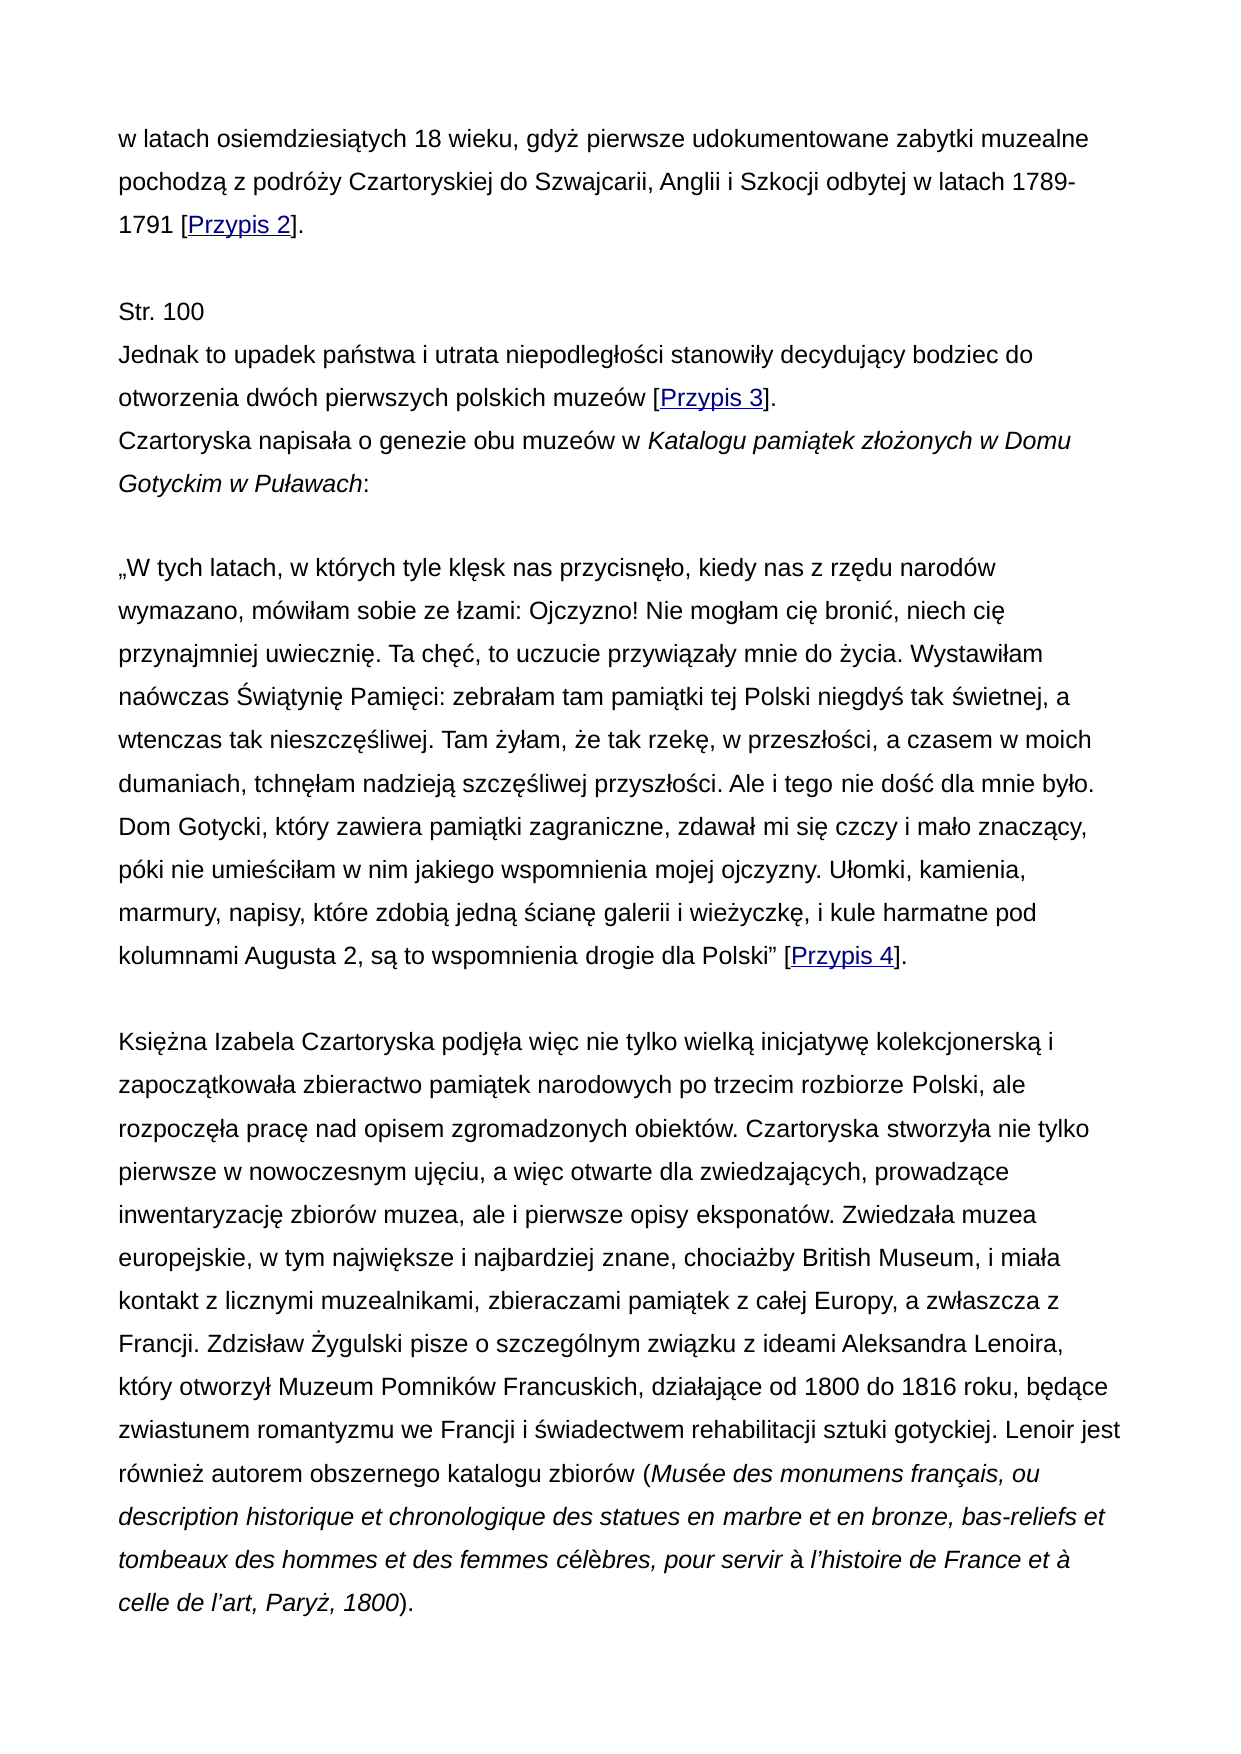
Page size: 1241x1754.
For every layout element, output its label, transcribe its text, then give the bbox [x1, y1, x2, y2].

text Księżna Izabela Czartoryska podjęła więc nie tylko wielką inicjatywę kolekcjonerską i zapoczątkowała zbieractwo pamiątek narodowych po trzecim rozbiorze Polski, ale rozpoczęła pracę nad opisem zgromadzonych obiektów. Czartoryska stworzyła nie tylko pierwsze w nowoczesnym ujęciu, a więc otwarte dla zwiedzających, prowadzące inwentaryzację zbiorów muzea, ale i pierwsze opisy eksponatów. Zwiedzała muzea europejskie, w tym największe i najbardziej znane, chociażby British Museum, i miała kontakt z licznymi muzealnikami, zbieraczami pamiątek z całej Europy, a zwłaszcza z Francji. Zdzisław Żygulski pisze o szczególnym związku z ideami Aleksandra Lenoira, który otworzył Muzeum Pomników Francuskich, działające od 1800 do 1816 roku, będące zwiastunem romantyzmu we Francji i świadectwem rehabilitacji sztuki gotyckiej. Lenoir jest również autorem obszernego katalogu zbiorów (Musée des monumens français, ou description historique et chronologique des statues en marbre et en bronze, bas-reliefs et tombeaux des hommes et des femmes célèbres, pour servir à l’histoire de France et à celle de l’art, Paryż, 1800). [118, 1027, 1122, 1617]
text Str. 100 [118, 297, 1122, 325]
text Czartoryska napisała o genezie obu muzeów w Katalogu pamiątek złożonych w Domu Gotyckim w Puławach: [118, 426, 1122, 498]
text „W tych latach, w których tyle klęsk nas przycisnęło, kiedy nas z rzędu narodów wymazano, mówiłam sobie ze łzami: Ojczyzno! Nie mogłam cię bronić, niech cię przynajmniej uwiecznię. Ta chęć, to uczucie przywiązały mnie do życia. Wystawiłam naówczas Świątynię Pamięci: zebrałam tam pamiątki tej Polski niegdyś tak świetnej, a wtenczas tak nieszczęśliwej. Tam żyłam, że tak rzekę, w przeszłości, a czasem w moich dumaniach, tchnęłam nadzieją szczęśliwej przyszłości. Ale i tego nie dość dla mnie było. Dom Gotycki, który zawiera pamiątki zagraniczne, zdawał mi się czczy i mało znaczący, póki nie umieściłam w nim jakiego wspomnienia mojej ojczyzny. Ułomki, kamienia, marmury, napisy, które zdobią jedną ścianę galerii i wieżyczkę, i kule harmatne pod kolumnami Augusta 2, są to wspomnienia drogie dla Polski” [Przypis 4]. [118, 553, 1122, 970]
text w latach osiemdziesiątych 18 wieku, gdyż pierwsze udokumentowane zabytki muzealne pochodzą z podróży Czartoryskiej do Szwajcarii, Anglii i Szkocji odbytej w latach 1789-1791 [Przypis 2]. [118, 124, 1122, 239]
text Jednak to upadek państwa i utrata niepodległości stanowiły decydujący bodziec do otworzenia dwóch pierwszych polskich muzeów [Przypis 3]. [118, 340, 1122, 412]
